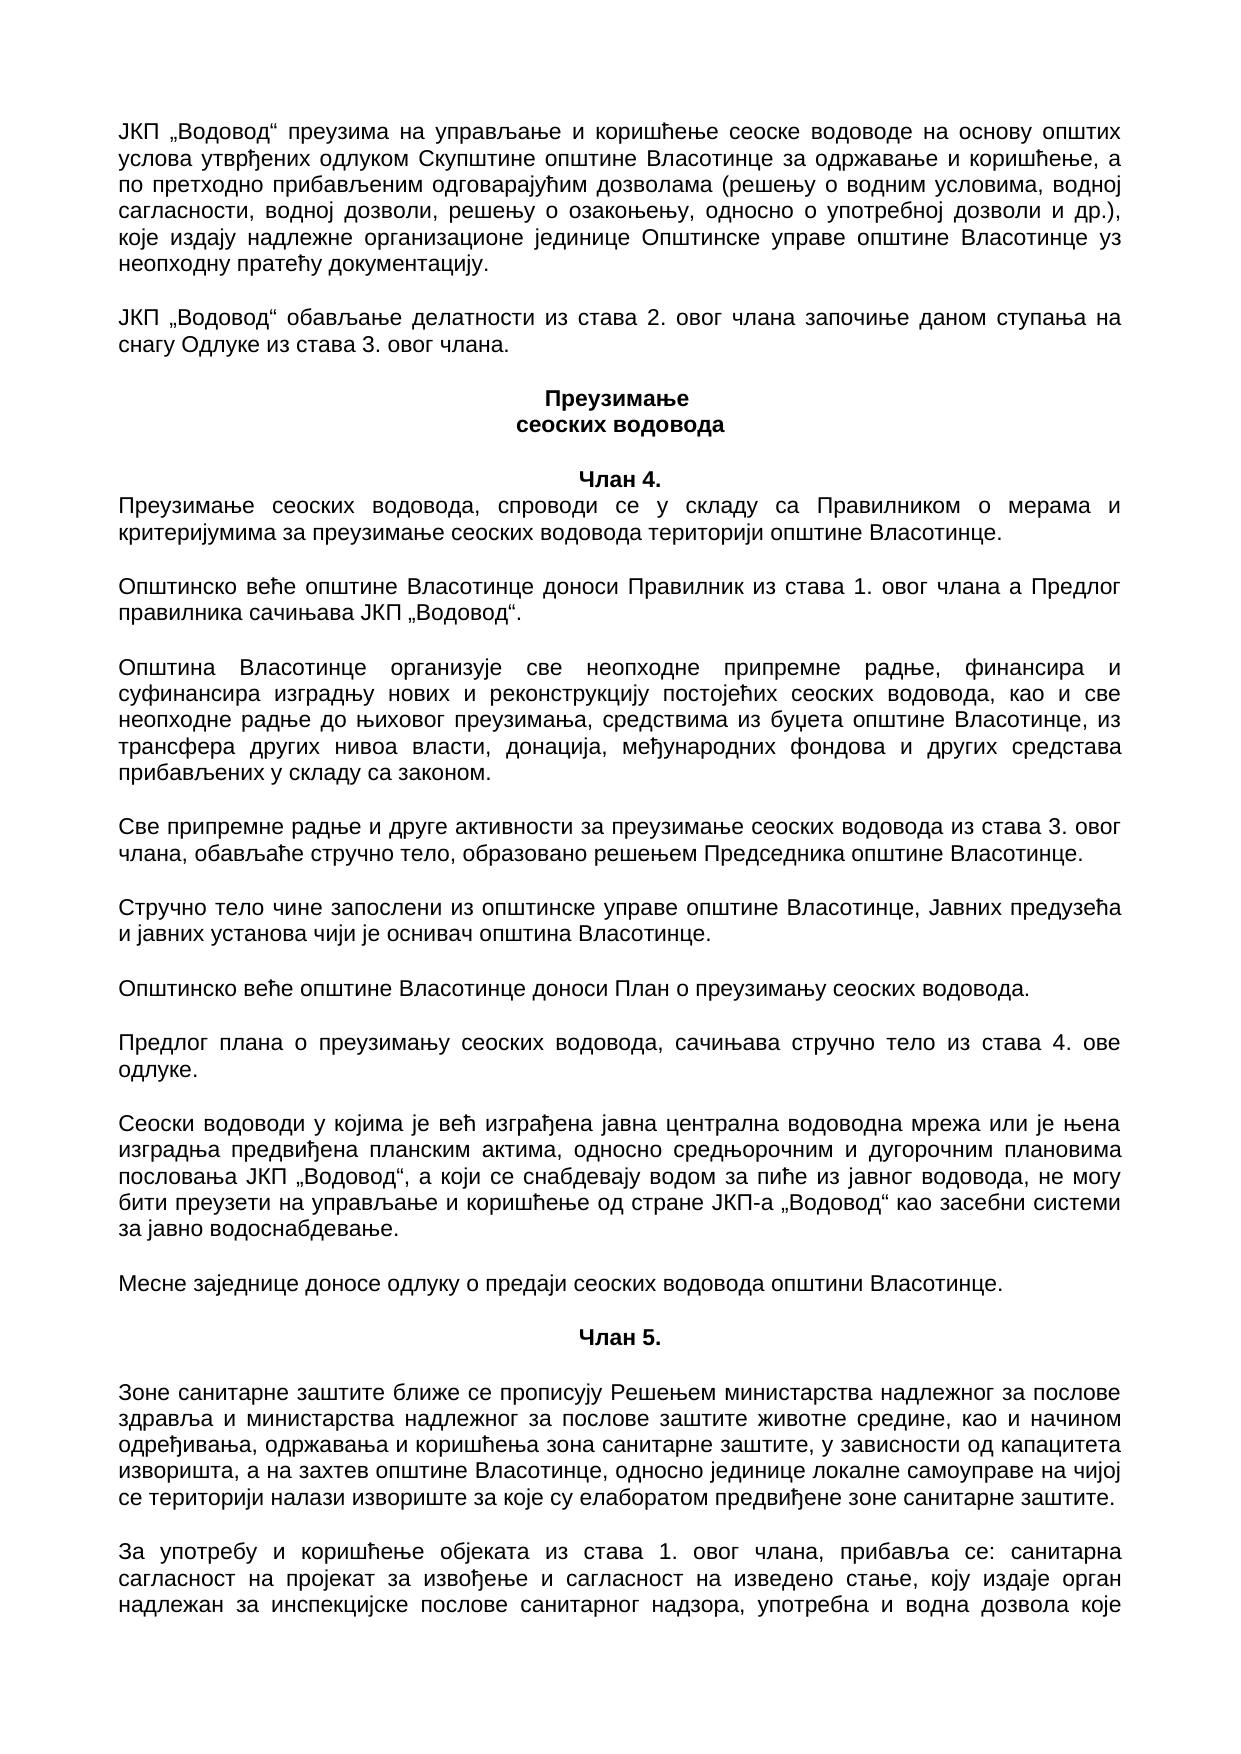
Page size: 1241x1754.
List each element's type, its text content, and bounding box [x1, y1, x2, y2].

text Месне заједнице доносе одлуку о предаји сеоских водовода општини Власотинце. [118, 1270, 1122, 1296]
text Општинско веће општине Власотинце доноси Правилник из става 1. овог члана а Предлог правилника сачињава ЈКП „Водовод“. [118, 573, 1122, 626]
text Члан 4. [118, 466, 1122, 492]
text Зоне санитарне заштите ближе се прописују Решењем министарства надлежног за послове здравља и министарства надлежног за послове заштите животне средине, као и начином одређивања, одржавања и коришћења зона санитарне заштите, у зависности од капацитета изворишта, а на захтев општине Власотинце, односно јединице локалне самоуправе на чијој се територији налази извориште за које су елаборатом предвиђене зоне санитарне заштите. [118, 1378, 1122, 1510]
text ЈКП „Водовод“ обављање делатности из става 2. овог члана започиње даном ступања на снагу Одлуке из става 3. овог члана. [118, 304, 1122, 357]
text Преузимање сеоских водовода, спроводи се у складу са Правилником о мерама и критеријумима за преузимање сеоских водовода територији општине Власотинце. [118, 492, 1122, 545]
text Општина Власотинце организује све неопходне припремне радње, финансира и суфинансира изградњу нових и реконструкцију постојећих сеоских водовода, као и све неопходне радње до њиховог преузимања, средствима из буџета општине Власотинце, из трансфера других нивоа власти, донација, међународних фондова и других средстава прибављених у складу са законом. [118, 653, 1122, 785]
text Члан 5. [118, 1324, 1122, 1350]
text Стручно тело чине запослени из општинске управе општине Власотинце, Јавних предузећа и јавних установа чији је оснивач општина Власотинце. [118, 894, 1122, 947]
text Све припремне радње и друге активности за преузимање сеоских водовода из става 3. овог члана, обављаће стручно тело, образовано решењем Председника општине Власотинце. [118, 813, 1122, 866]
text Сеоски водоводи у којима је већ изграђена јавна централна водоводна мрежа или је њена изградња предвиђена планским актима, односно средњорочним и дугорочним плановима пословања ЈКП „Водовод“, а који се снабдевају водом за пиће из јавног водовода, не могу бити преузети на управљање и коришћење од стране ЈКП-а „Водовод“ као засебни системи за јавно водоснабдевање. [118, 1110, 1122, 1242]
text За употребу и коришћење објеката из става 1. овог члана, прибавља се: санитарна сагласност на пројекат за извођење и сагласност на изведено стање, коју издаје орган надлежан за инспекцијске послове санитарног надзора, употребна и водна дозвола које [118, 1538, 1122, 1617]
text сеоских водовода [118, 411, 1122, 438]
text ЈКП „Водовод“ преузима на управљање и коришћење сеоскe водоводе на основу општих услова утврђених одлуком Скупштине општине Власотинце за одржавање и коришћење, а по претходно прибављеним одговарајућим дозволама (решењу о водним условима, водној сагласности, водној дозволи, решењу о озакоњењу, односно о употребној дозволи и др.), које издају надлежне организационе јединице Општинске управе општине Власотинце уз неопходну пратећу документацију. [118, 118, 1122, 276]
text Предлог плана о преузимању сеоских водовода, сачињава стручно тело из става 4. ове одлуке. [118, 1029, 1122, 1082]
text Преузимање [118, 385, 1122, 411]
text Општинско веће општине Власотинце доноси План о преузимању сеоских водовода. [118, 975, 1122, 1001]
